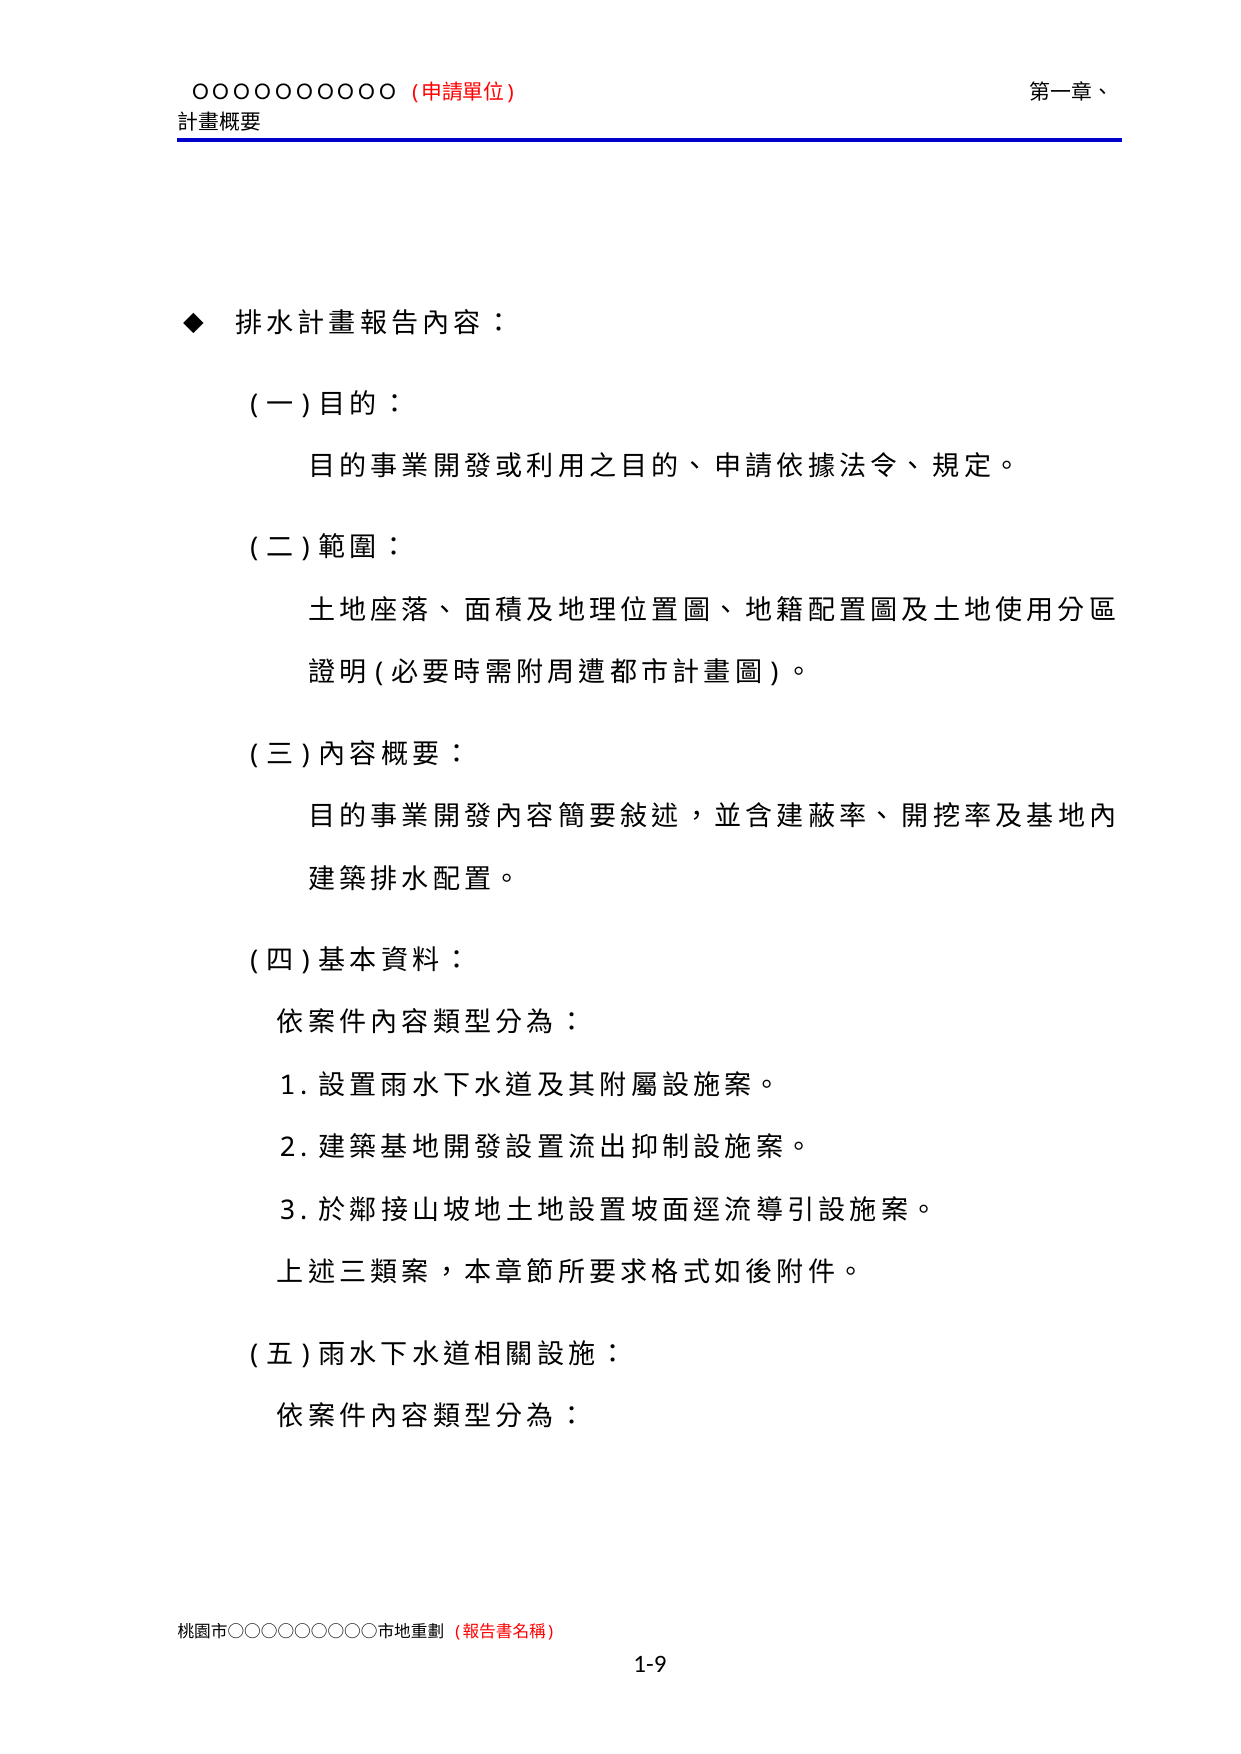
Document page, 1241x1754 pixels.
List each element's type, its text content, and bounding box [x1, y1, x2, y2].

text 3.於鄰接山坡地土地設置坡面逕流導引設施案。 [237, 1166, 1118, 1228]
text 目的事業開發內容簡要敍述，並含建蔽率、開挖率及基地內建築排水配置。 [299, 772, 1118, 897]
text 目的事業開發或利用之目的、申請依據法令、規定。 [237, 422, 1118, 484]
text (二)範圍： [237, 503, 1118, 566]
text 2.建築基地開發設置流出抑制設施案。 [237, 1103, 1118, 1166]
text (五)雨水下水道相關設施： [237, 1309, 1118, 1372]
text 1.設置雨水下水道及其附屬設施案。 [237, 1041, 1118, 1103]
text 土地座落、面積及地理位置圖、地籍配置圖及土地使用分區證明(必要時需附周遭都市計畫圖)。 [299, 566, 1118, 691]
text (三)內容概要： [237, 709, 1118, 772]
text 依案件內容類型分為： [237, 978, 1118, 1041]
text (一)目的： [237, 359, 1118, 422]
text 依案件內容類型分為： [237, 1372, 1118, 1434]
text 上述三類案，本章節所要求格式如後附件。 [237, 1228, 1118, 1291]
list 排水計畫報告內容： [181, 278, 1118, 341]
text (四)基本資料： [237, 916, 1118, 978]
